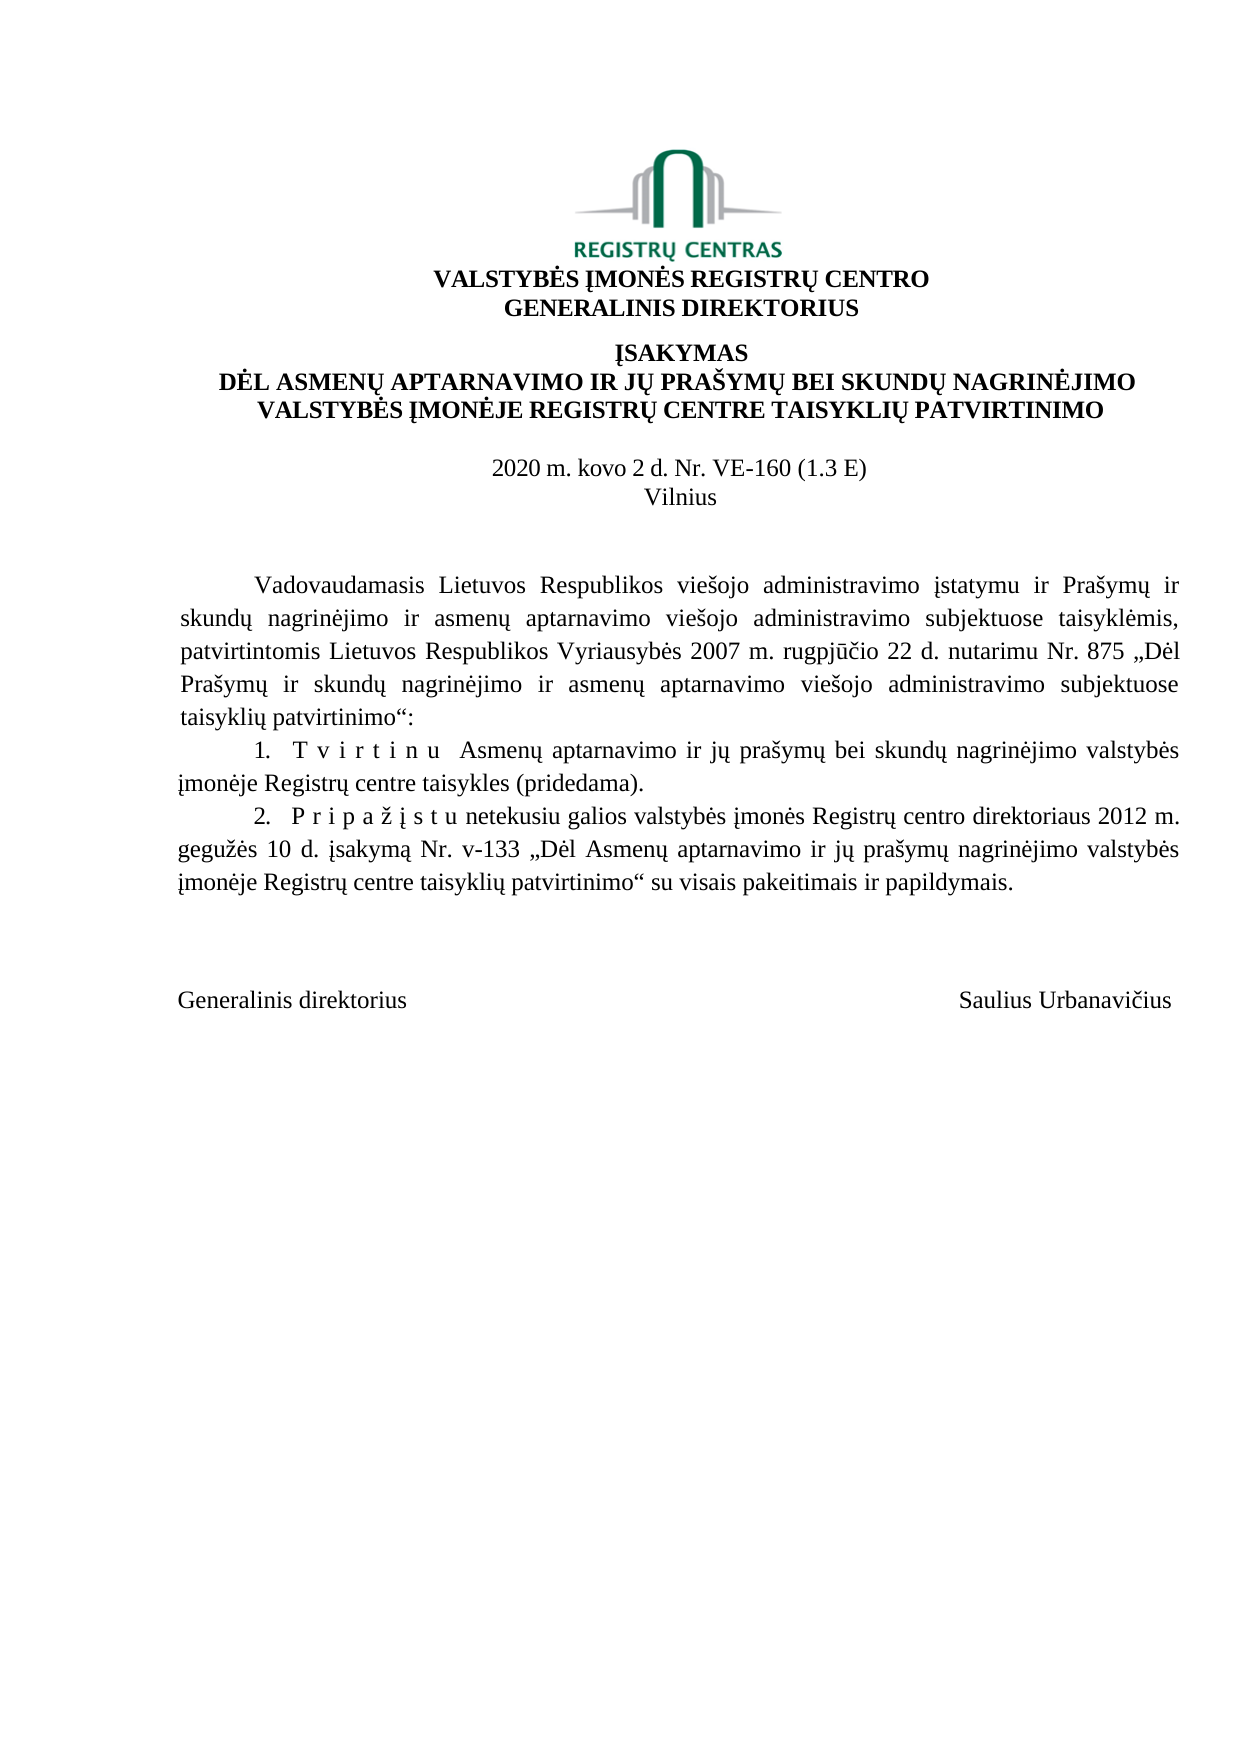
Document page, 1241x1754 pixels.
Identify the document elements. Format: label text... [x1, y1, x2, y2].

text Generalinis direktorius Saulius Urbanavičius [177, 986, 1180, 1015]
text Vadovaudamasis Lietuvos Respublikos viešojo administravimo įstatymu ir Prašymų ir skundų nagrinėjimo ir asmenų aptarnavimo viešojo administravimo subjektuose taisyklėmis, patvirtintomis Lietuvos Respublikos Vyriausybės 2007 m. rugpjūčio 22 d. nutarimu Nr. 875 „Dėl Prašymų ir skundų nagrinėjimo ir asmenų aptarnavimo viešojo administravimo subjektuose taisyklių patvirtinimo“: [180, 570, 1180, 731]
text VALSTYBĖS ĮMONĖS REGISTRŲ CENTRO GENERALINIS DIREKTORIUS [429, 265, 934, 322]
text 2020 m. kovo 2 d. Nr. VE-160 (1.3 E) [177, 453, 1181, 482]
text 2. P r i p a ž į s t u netekusiu galios valstybės įmonės Registrų centro direktoriaus 2012 m. gegužės 10 d. įsakymą Nr. v-133 „Dėl Asmenų aptarnavimo ir jų prašymų nagrinėjimo valstybės įmonėje Registrų centre taisyklių patvirtinimo“ su visais pakeitimais ir papildymais. [177, 801, 1181, 896]
text DĖL ASMENŲ APTARNAVIMO IR JŲ PRAŠYMŲ BEI SKUNDŲ NAGRINĖJIMO [180, 367, 1181, 396]
text VALSTYBĖS ĮMONĖJE REGISTRŲ CENTRE TAISYKLIŲ PATVIRTINIMO [180, 396, 1181, 424]
text 1. T v i r t i n u Asmenų aptarnavimo ir jų prašymų bei skundų nagrinėjimo valstybės įmonėje Registrų centre taisykles (pridedama). [177, 735, 1181, 797]
text ĮSAKYMAS [182, 339, 1181, 367]
text Vilnius [518, 482, 843, 510]
